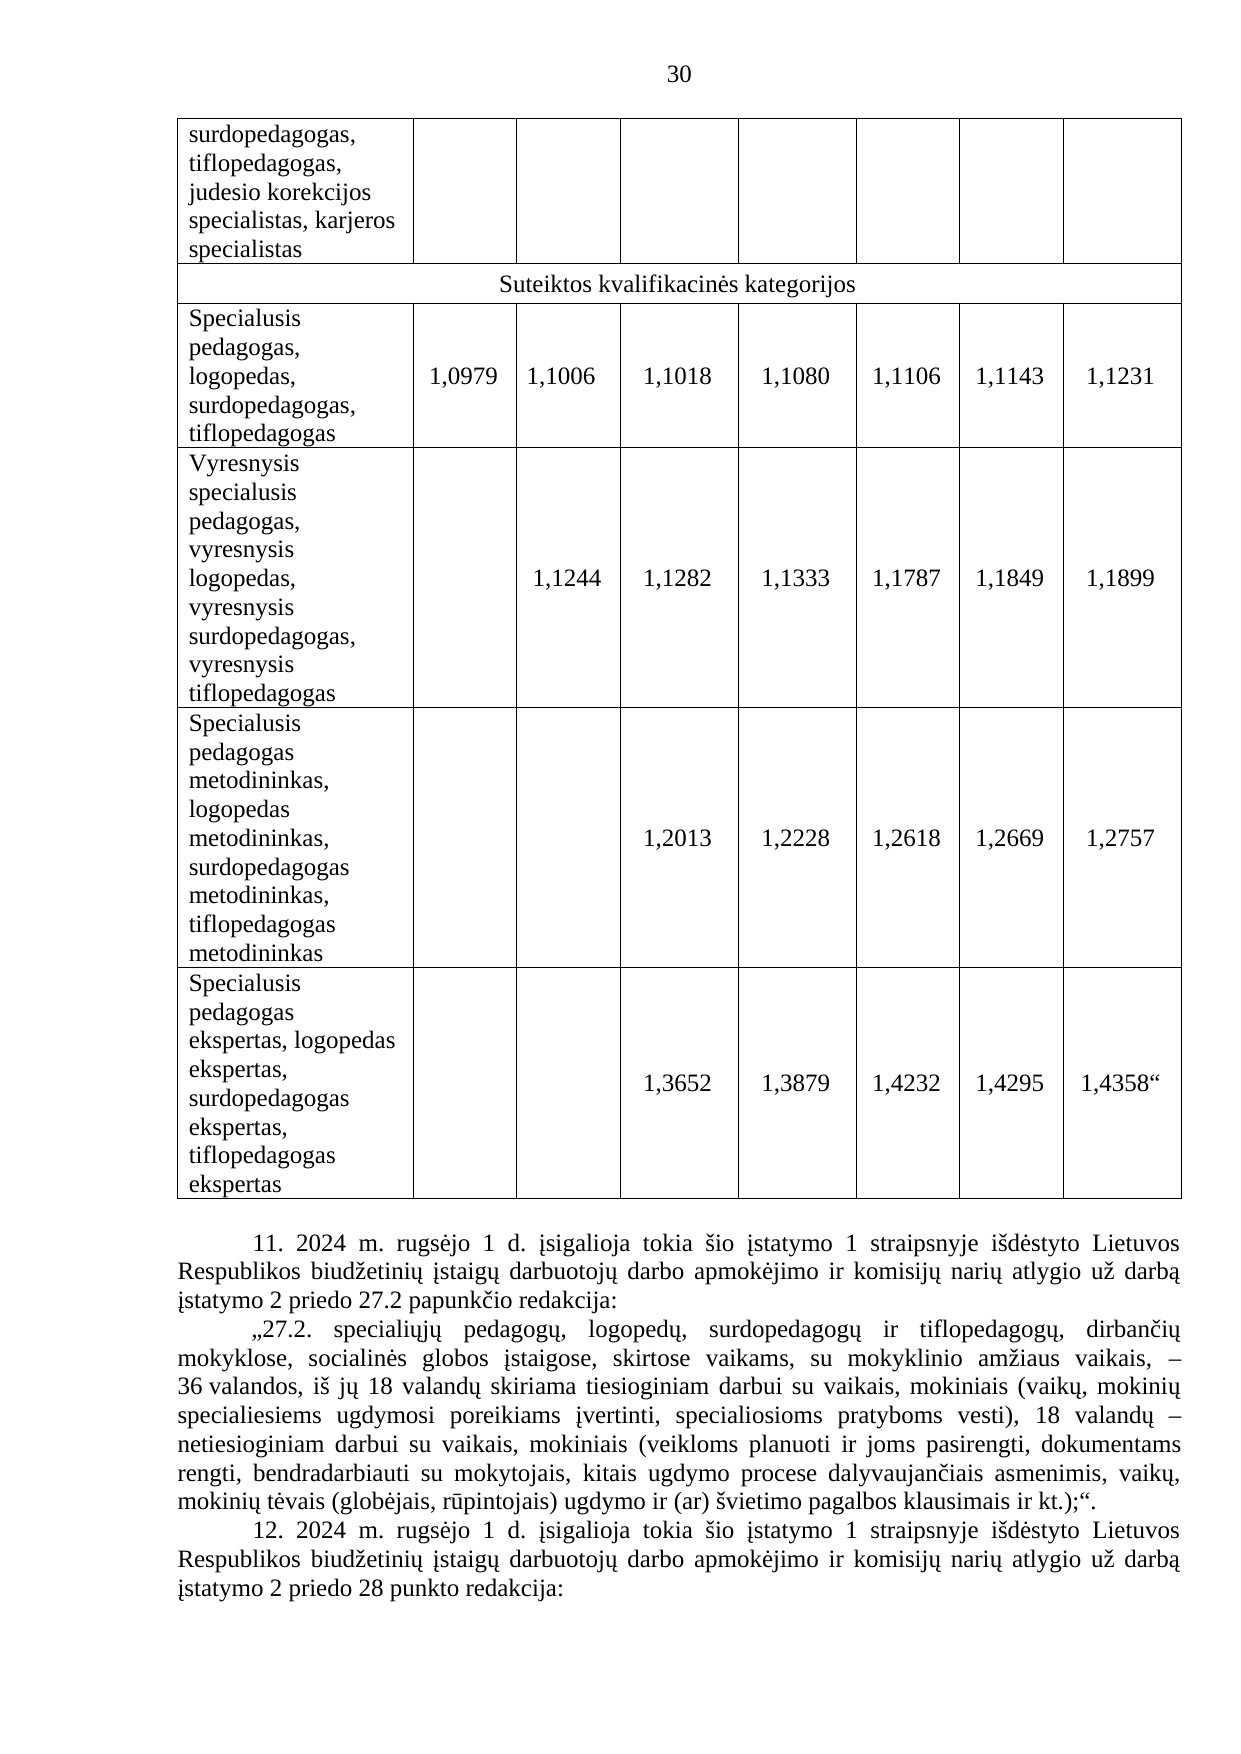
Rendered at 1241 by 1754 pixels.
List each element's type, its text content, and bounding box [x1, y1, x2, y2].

table_cell [517, 968, 620, 1198]
table_cell 1,2618 [857, 708, 959, 967]
table_cell [517, 708, 620, 967]
table_cell surdopedagogas, tiflopedagogas, judesio korekcijos specialistas, karjeros specialistas [178, 119, 413, 263]
table_cell Vyresnysis specialusis pedagogas, vyresnysis logopedas, vyresnysis surdopedagogas, vyresnysis tiflopedagogas [178, 448, 413, 707]
table_cell [414, 448, 516, 707]
table_cell 1,4358“ [1064, 968, 1181, 1198]
table_cell 1,1143 [960, 304, 1063, 447]
table_cell 1,1006 [517, 304, 620, 447]
table_cell 1,1018 [621, 304, 738, 447]
table_cell [621, 119, 738, 263]
table_cell [414, 119, 516, 263]
table_cell [960, 119, 1063, 263]
table_cell [1064, 119, 1181, 263]
table_cell [857, 119, 959, 263]
table_cell 1,1231 [1064, 304, 1181, 447]
table_cell 1,1787 [857, 448, 959, 707]
text 11. 2024 m. rugsėjo 1 d. įsigalioja tokia šio įstatymo 1 straipsnyje išdėstyto Lietuvos Respublikos biudžetinių įstaigų darbuotojų darbo apmokėjimo ir komisijų narių atlygio už darbą įstatymo 2 priedo 27.2 papunkčio redakcija: [177, 1228, 1181, 1314]
table_cell 1,1106 [857, 304, 959, 447]
text 12. 2024 m. rugsėjo 1 d. įsigalioja tokia šio įstatymo 1 straipsnyje išdėstyto Lietuvos Respublikos biudžetinių įstaigų darbuotojų darbo apmokėjimo ir komisijų narių atlygio už darbą įstatymo 2 priedo 28 punkto redakcija: [177, 1515, 1181, 1601]
table_cell 1,1282 [621, 448, 738, 707]
table_cell 1,3879 [739, 968, 856, 1198]
table_cell 1,1333 [739, 448, 856, 707]
table_cell 1,4295 [960, 968, 1063, 1198]
table_cell [517, 119, 620, 263]
table_cell Specialusis pedagogas metodininkas, logopedas metodininkas, surdopedagogas metodininkas, tiflopedagogas metodininkas [178, 708, 413, 967]
text „27.2. specialiųjų pedagogų, logopedų, surdopedagogų ir tiflopedagogų, dirbančių mokyklose, socialinės globos įstaigose, skirtose vaikams, su mokyklinio amžiaus vaikais, – 36 valandos, iš jų 18 valandų skiriama tiesioginiam darbui su vaikais, mokiniais (vaikų, mokinių specialiesiems ugdymosi poreikiams įvertinti, specialiosioms pratyboms vesti), 18 valandų – netiesioginiam darbui su vaikais, mokiniais (veikloms planuoti ir joms pasirengti, dokumentams rengti, bendradarbiauti su mokytojais, kitais ugdymo procese dalyvaujančiais asmenimis, vaikų, mokinių tėvais (globėjais, rūpintojais) ugdymo ir (ar) švietimo pagalbos klausimais ir kt.);“. [177, 1314, 1181, 1515]
table_cell [739, 119, 856, 263]
table_cell 1,4232 [857, 968, 959, 1198]
table_cell 1,1244 [517, 448, 620, 707]
table_cell [414, 708, 516, 967]
table_cell 1,2228 [739, 708, 856, 967]
table_cell 1,1849 [960, 448, 1063, 707]
table_cell 1,1899 [1064, 448, 1181, 707]
table_cell 1,2013 [621, 708, 738, 967]
table_cell Specialusis pedagogas, logopedas, surdopedagogas, tiflopedagogas [178, 304, 413, 447]
table_cell Specialusis pedagogas ekspertas, logopedas ekspertas, surdopedagogas ekspertas, tiflopedagogas ekspertas [178, 968, 413, 1198]
table_cell 1,0979 [414, 304, 516, 447]
table_cell 1,2757 [1064, 708, 1181, 967]
table_cell 1,3652 [621, 968, 738, 1198]
table_cell 1,2669 [960, 708, 1063, 967]
table_cell 1,1080 [739, 304, 856, 447]
table_cell [414, 968, 516, 1198]
table_cell Suteiktos kvalifikacinės kategorijos [178, 264, 1181, 302]
